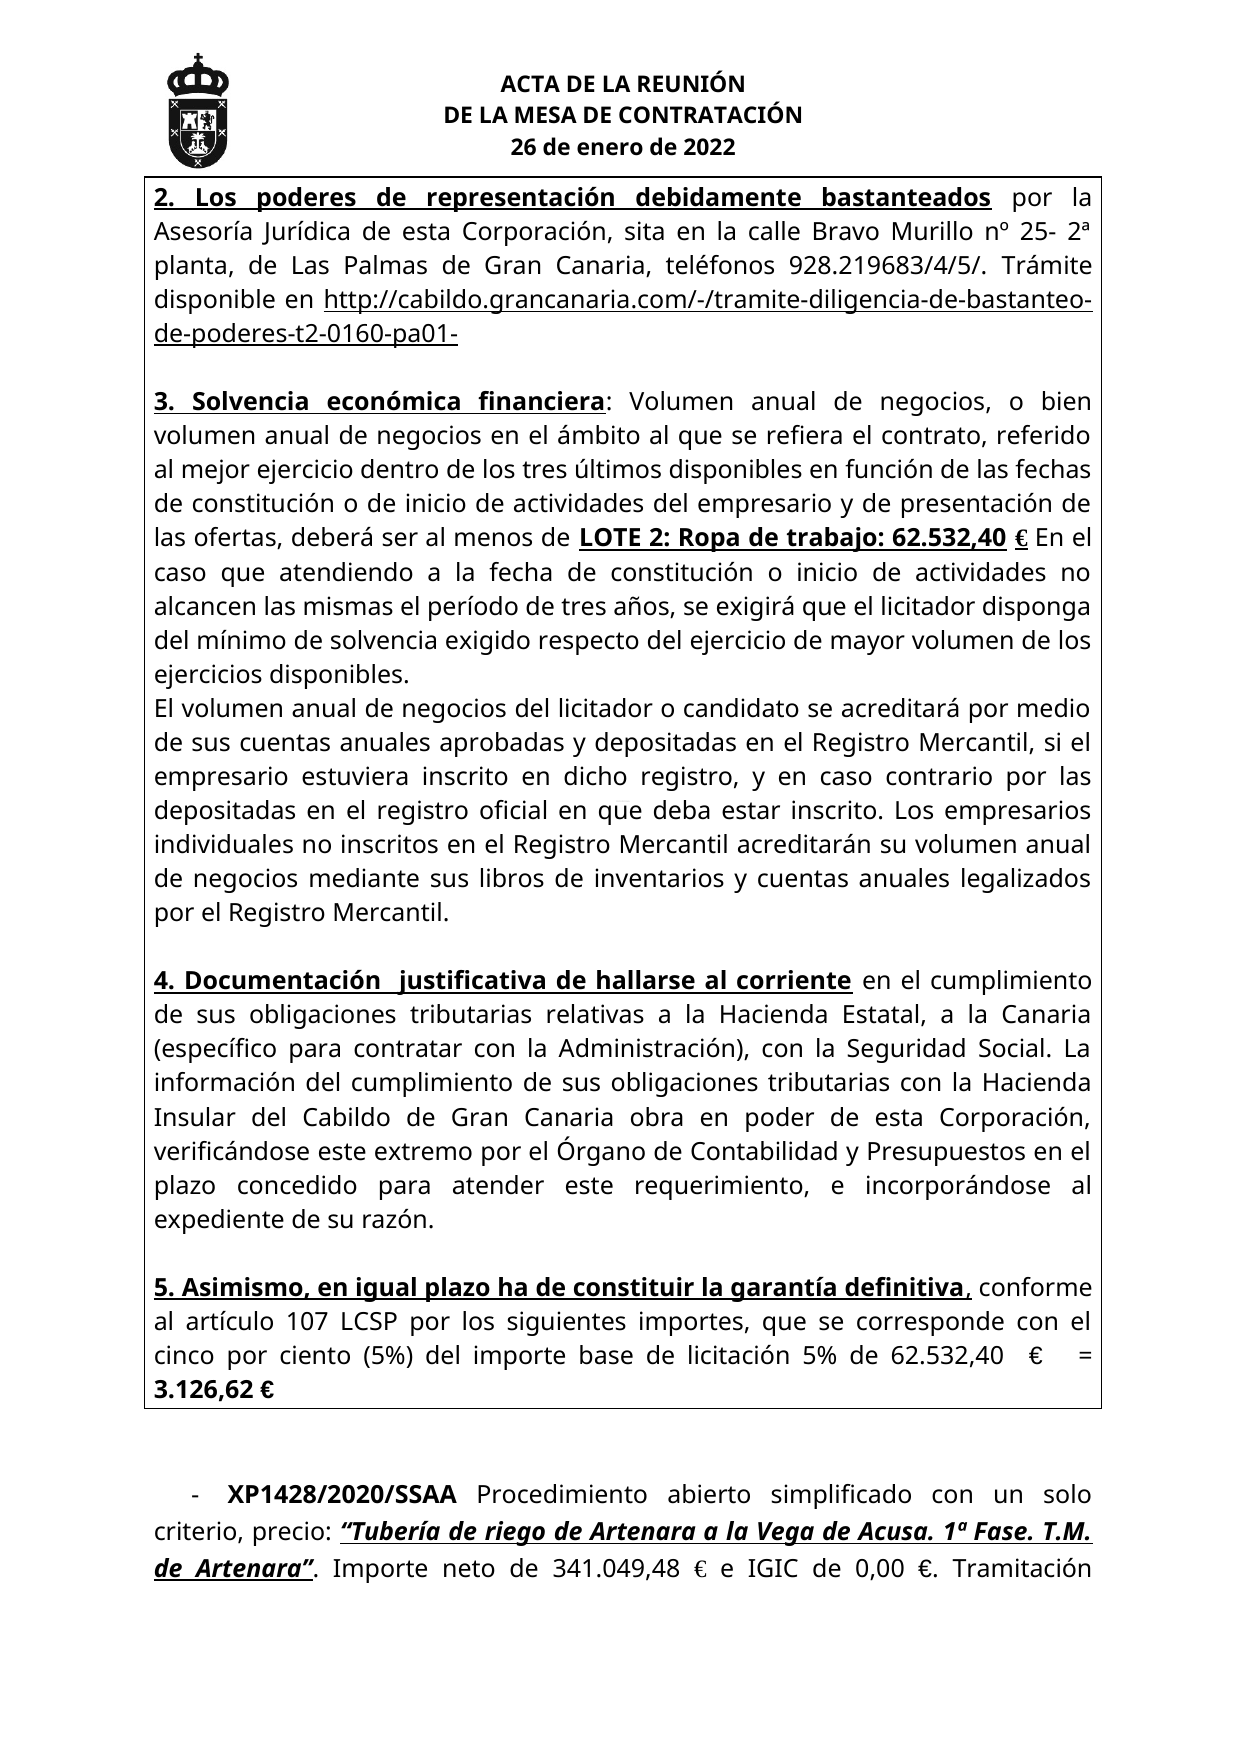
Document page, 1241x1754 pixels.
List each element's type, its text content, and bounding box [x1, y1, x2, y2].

text 2. Los poderes de representación debidamente bastanteados por la Asesoría Jurídica de esta Corporación, sita en la calle Bravo Murillo nº 25- 2ª planta, de Las Palmas de Gran Canaria, teléfonos 928.219683/4/5/. Trámite disponible en http://cabildo.grancanaria.com/-/tramite-diligencia-de-bastanteo-de-poderes-t2-0160-pa01- [145, 178, 1101, 350]
text El volumen anual de negocios del licitador o candidato se acreditará por medio de sus cuentas anuales aprobadas y depositadas en el Registro Mercantil, si el empresario estuviera inscrito en dicho registro, y en caso contrario por las depositadas en el registro oficial en que deba estar inscrito. Los empresarios individuales no inscritos en el Registro Mercantil acreditarán su volumen anual de negocios mediante sus libros de inventarios y cuentas anuales legalizados por el Registro Mercantil. [153, 690, 1093, 929]
picture [164, 50, 231, 171]
text 4. Documentación justificativa de hallarse al corriente en el cumplimiento de sus obligaciones tributarias relativas a la Hacienda Estatal, a la Canaria (específico para contratar con la Administración), con la Seguridad Social. La información del cumplimiento de sus obligaciones tributarias con la Hacienda Insular del Cabildo de Gran Canaria obra en poder de esta Corporación, verificándose este extremo por el Órgano de Contabilidad y Presupuestos en el plazo concedido para atender este requerimiento, e incorporándose al expediente de su razón. [153, 963, 1093, 1235]
text 5. Asimismo, en igual plazo ha de constituir la garantía definitiva, conforme al artículo 107 LCSP por los siguientes importes, que se corresponde con el cinco por ciento (5%) del importe base de licitación 5% de 62.532,40 € = 3.126,62 € [145, 1266, 1101, 1408]
list XP1428/2020/SSAA Procedimiento abierto simplificado con un solo criterio, precio: “Tubería de riego de Artenara a la Vega de Acusa. 1ª Fase. T.M. de Artenara”. Importe neto de 341.049,48 € e IGIC de 0,00 €. Tramitación [153, 1477, 1093, 1584]
text 3. Solvencia económica financiera: Volumen anual de negocios, o bien volumen anual de negocios en el ámbito al que se refiera el contrato, referido al mejor ejercicio dentro de los tres últimos disponibles en función de las fechas de constitución o de inicio de actividades del empresario y de presentación de las ofertas, deberá ser al menos de LOTE 2: Ropa de trabajo: 62.532,40 € En el caso que atendiendo a la fecha de constitución o inicio de actividades no alcancen las mismas el período de tres años, se exigirá que el licitador disponga del mínimo de solvencia exigido respecto del ejercicio de mayor volumen de los ejercicios disponibles. [153, 384, 1093, 690]
